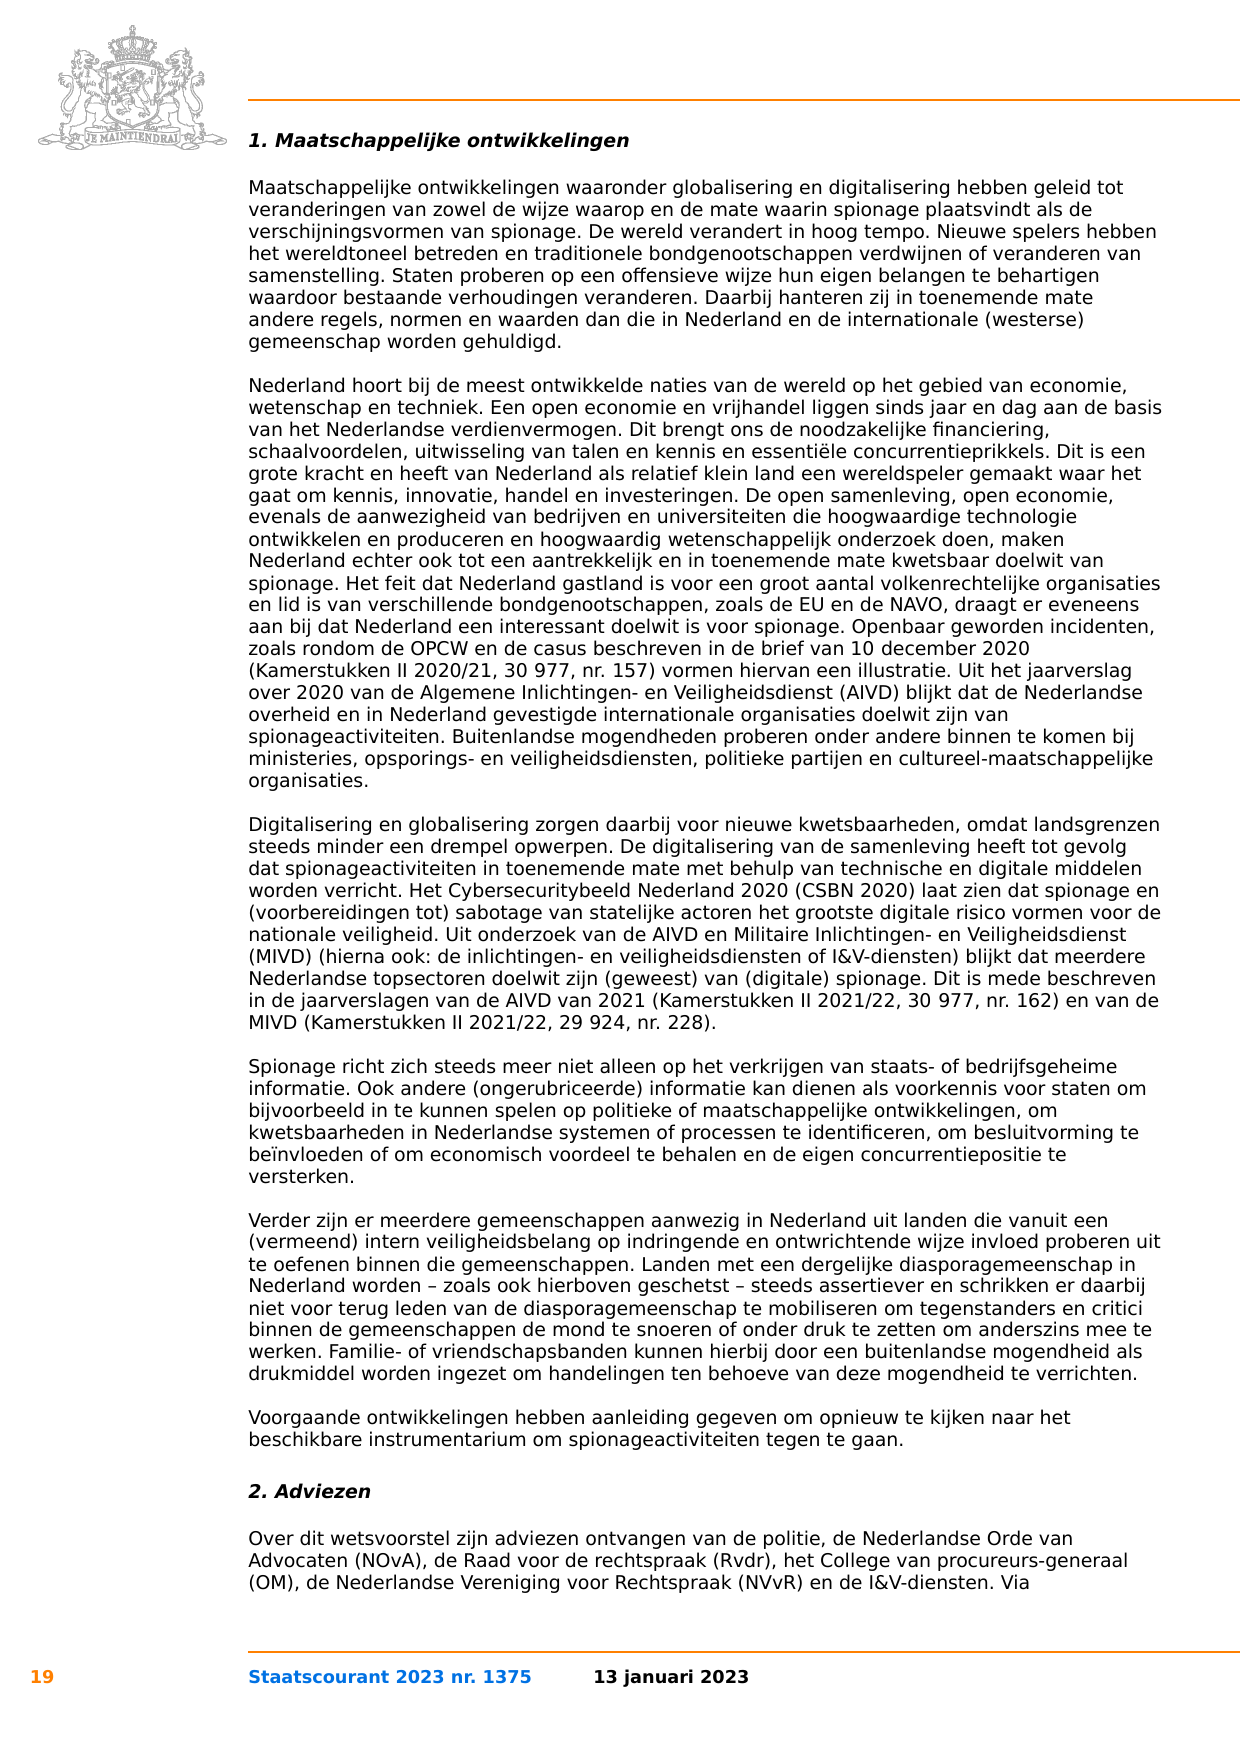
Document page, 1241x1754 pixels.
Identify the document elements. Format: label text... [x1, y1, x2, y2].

subtitle 1. Maatschappelijke ontwikkelingen [248, 130, 1163, 152]
picture [38, 25, 227, 150]
text Maatschappelijke ontwikkelingen waaronder globalisering en digitalisering hebben geleid tot veranderingen van zowel de wijze waarop en de mate waarin spionage plaatsvindt als de verschijningsvormen van spionage. De wereld verandert in hoog tempo. Nieuwe spelers hebben het wereldtoneel betreden en traditionele bondgenootschappen verdwijnen of veranderen van samenstelling. Staten proberen op een offensieve wijze hun eigen belangen te behartigen waardoor bestaande verhoudingen veranderen. Daarbij hanteren zij in toenemende mate andere regels, normen en waarden dan die in Nederland en de internationale (westerse) gemeenschap worden gehuldigd. [248, 177, 1163, 353]
text Digitalisering en globalisering zorgen daarbij voor nieuwe kwetsbaarheden, omdat landsgrenzen steeds minder een drempel opwerpen. De digitalisering van de samenleving heeft tot gevolg dat spionageactiviteiten in toenemende mate met behulp van technische en digitale middelen worden verricht. Het Cybersecuritybeeld Nederland 2020 (CSBN 2020) laat zien dat spionage en (voorbereidingen tot) sabotage van statelijke actoren het grootste digitale risico vormen voor de nationale veiligheid. Uit onderzoek van de AIVD en Militaire Inlichtingen- en Veiligheidsdienst (MIVD) (hierna ook: de inlichtingen- en veiligheidsdiensten of I&V-diensten) blijkt dat meerdere Nederlandse topsectoren doelwit zijn (geweest) van (digitale) spionage. Dit is mede beschreven in de jaarverslagen van de AIVD van 2021 (Kamerstukken II 2021/22, 30 977, nr. 162) en van de MIVD (Kamerstukken II 2021/22, 29 924, nr. 228). [248, 814, 1163, 1034]
subtitle 2. Adviezen [248, 1481, 1163, 1503]
text Verder zijn er meerdere gemeenschappen aanwezig in Nederland uit landen die vanuit een (vermeend) intern veiligheidsbelang op indringende en ontwrichtende wijze invloed proberen uit te oefenen binnen die gemeenschappen. Landen met een dergelijke diasporagemeenschap in Nederland worden – zoals ook hierboven geschetst – steeds assertiever en schrikken er daarbij niet voor terug leden van de diasporagemeenschap te mobiliseren om tegenstanders en critici binnen de gemeenschappen de mond te snoeren of onder druk te zetten om anderszins mee te werken. Familie- of vriendschapsbanden kunnen hierbij door een buitenlandse mogendheid als drukmiddel worden ingezet om handelingen ten behoeve van deze mogendheid te verrichten. [248, 1209, 1163, 1385]
text Over dit wetsvoorstel zijn adviezen ontvangen van de politie, de Nederlandse Orde van Advocaten (NOvA), de Raad voor de rechtspraak (Rvdr), het College van procureurs-generaal (OM), de Nederlandse Vereniging voor Rechtspraak (NVvR) en de I&V-diensten. Via [248, 1528, 1163, 1594]
text Spionage richt zich steeds meer niet alleen op het verkrijgen van staats- of bedrijfsgeheime informatie. Ook andere (ongerubriceerde) informatie kan dienen als voorkennis voor staten om bijvoorbeeld in te kunnen spelen op politieke of maatschappelijke ontwikkelingen, om kwetsbaarheden in Nederlandse systemen of processen te identificeren, om besluitvorming te beïnvloeden of om economisch voordeel te behalen en de eigen concurrentiepositie te versterken. [248, 1056, 1163, 1188]
text Voorgaande ontwikkelingen hebben aanleiding gegeven om opnieuw te kijken naar het beschikbare instrumentarium om spionageactiviteiten tegen te gaan. [248, 1407, 1163, 1451]
text Nederland hoort bij de meest ontwikkelde naties van de wereld op het gebied van economie, wetenschap en techniek. Een open economie en vrijhandel liggen sinds jaar en dag aan de basis van het Nederlandse verdienvermogen. Dit brengt ons de noodzakelijke financiering, schaalvoordelen, uitwisseling van talen en kennis en essentiële concurrentieprikkels. Dit is een grote kracht en heeft van Nederland als relatief klein land een wereldspeler gemaakt waar het gaat om kennis, innovatie, handel en investeringen. De open samenleving, open economie, evenals de aanwezigheid van bedrijven en universiteiten die hoogwaardige technologie ontwikkelen en produceren en hoogwaardig wetenschappelijk onderzoek doen, maken Nederland echter ook tot een aantrekkelijk en in toenemende mate kwetsbaar doelwit van spionage. Het feit dat Nederland gastland is voor een groot aantal volkenrechtelijke organisaties en lid is van verschillende bondgenootschappen, zoals de EU en de NAVO, draagt er eveneens aan bij dat Nederland een interessant doelwit is voor spionage. Openbaar geworden incidenten, zoals rondom de OPCW en de casus beschreven in de brief van 10 december 2020 (Kamerstukken II 2020/21, 30 977, nr. 157) vormen hiervan een illustratie. Uit het jaarverslag over 2020 van de Algemene Inlichtingen- en Veiligheidsdienst (AIVD) blijkt dat de Nederlandse overheid en in Nederland gevestigde internationale organisaties doelwit zijn van spionageactiviteiten. Buitenlandse mogendheden proberen onder andere binnen te komen bij ministeries, opsporings- en veiligheidsdiensten, politieke partijen en cultureel-maatschappelijke organisaties. [248, 374, 1163, 792]
